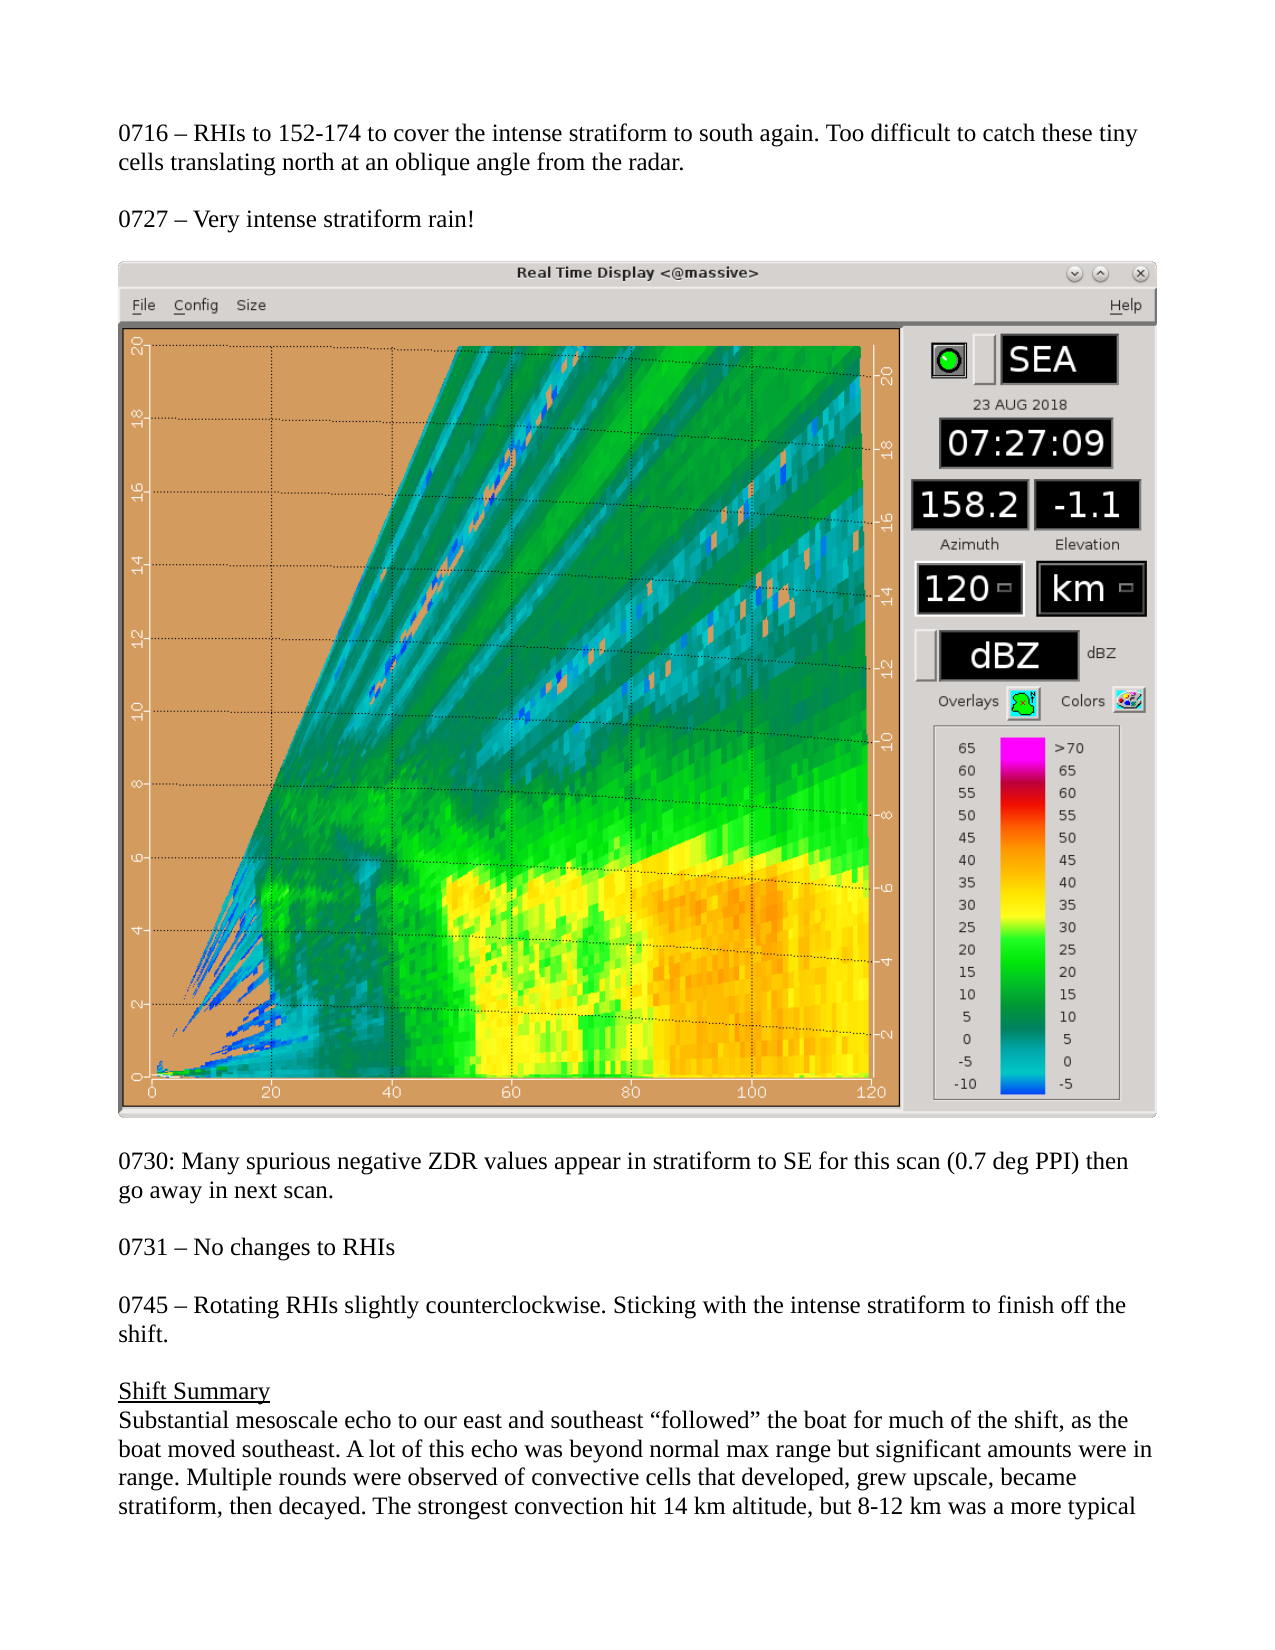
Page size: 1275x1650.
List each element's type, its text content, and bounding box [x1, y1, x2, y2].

text 0730: Many spurious negative ZDR values appear in stratiform to SE for this scan (0.7 deg PPI) then go away in next scan. [118, 1146, 1157, 1204]
text 0727 – Very intense stratiform rain! [118, 204, 1157, 233]
picture [118, 261, 1157, 1118]
text 0731 – No changes to RHIs [118, 1232, 1157, 1261]
text 0716 – RHIs to 152-174 to cover the intense stratiform to south again. Too difficult to catch these tiny cells translating north at an oblique angle from the radar. [118, 118, 1157, 176]
text Shift Summary [118, 1376, 1157, 1405]
text Substantial mesoscale echo to our east and southeast “followed” the boat for much of the shift, as the boat moved southeast. A lot of this echo was beyond normal max range but significant amounts were in range. Multiple rounds were observed of convective cells that developed, grew upscale, became stratiform, then decayed. The strongest convection hit 14 km altitude, but 8-12 km was a more typical [118, 1405, 1157, 1520]
text 0745 – Rotating RHIs slightly counterclockwise. Sticking with the intense stratiform to finish off the shift. [118, 1290, 1157, 1347]
